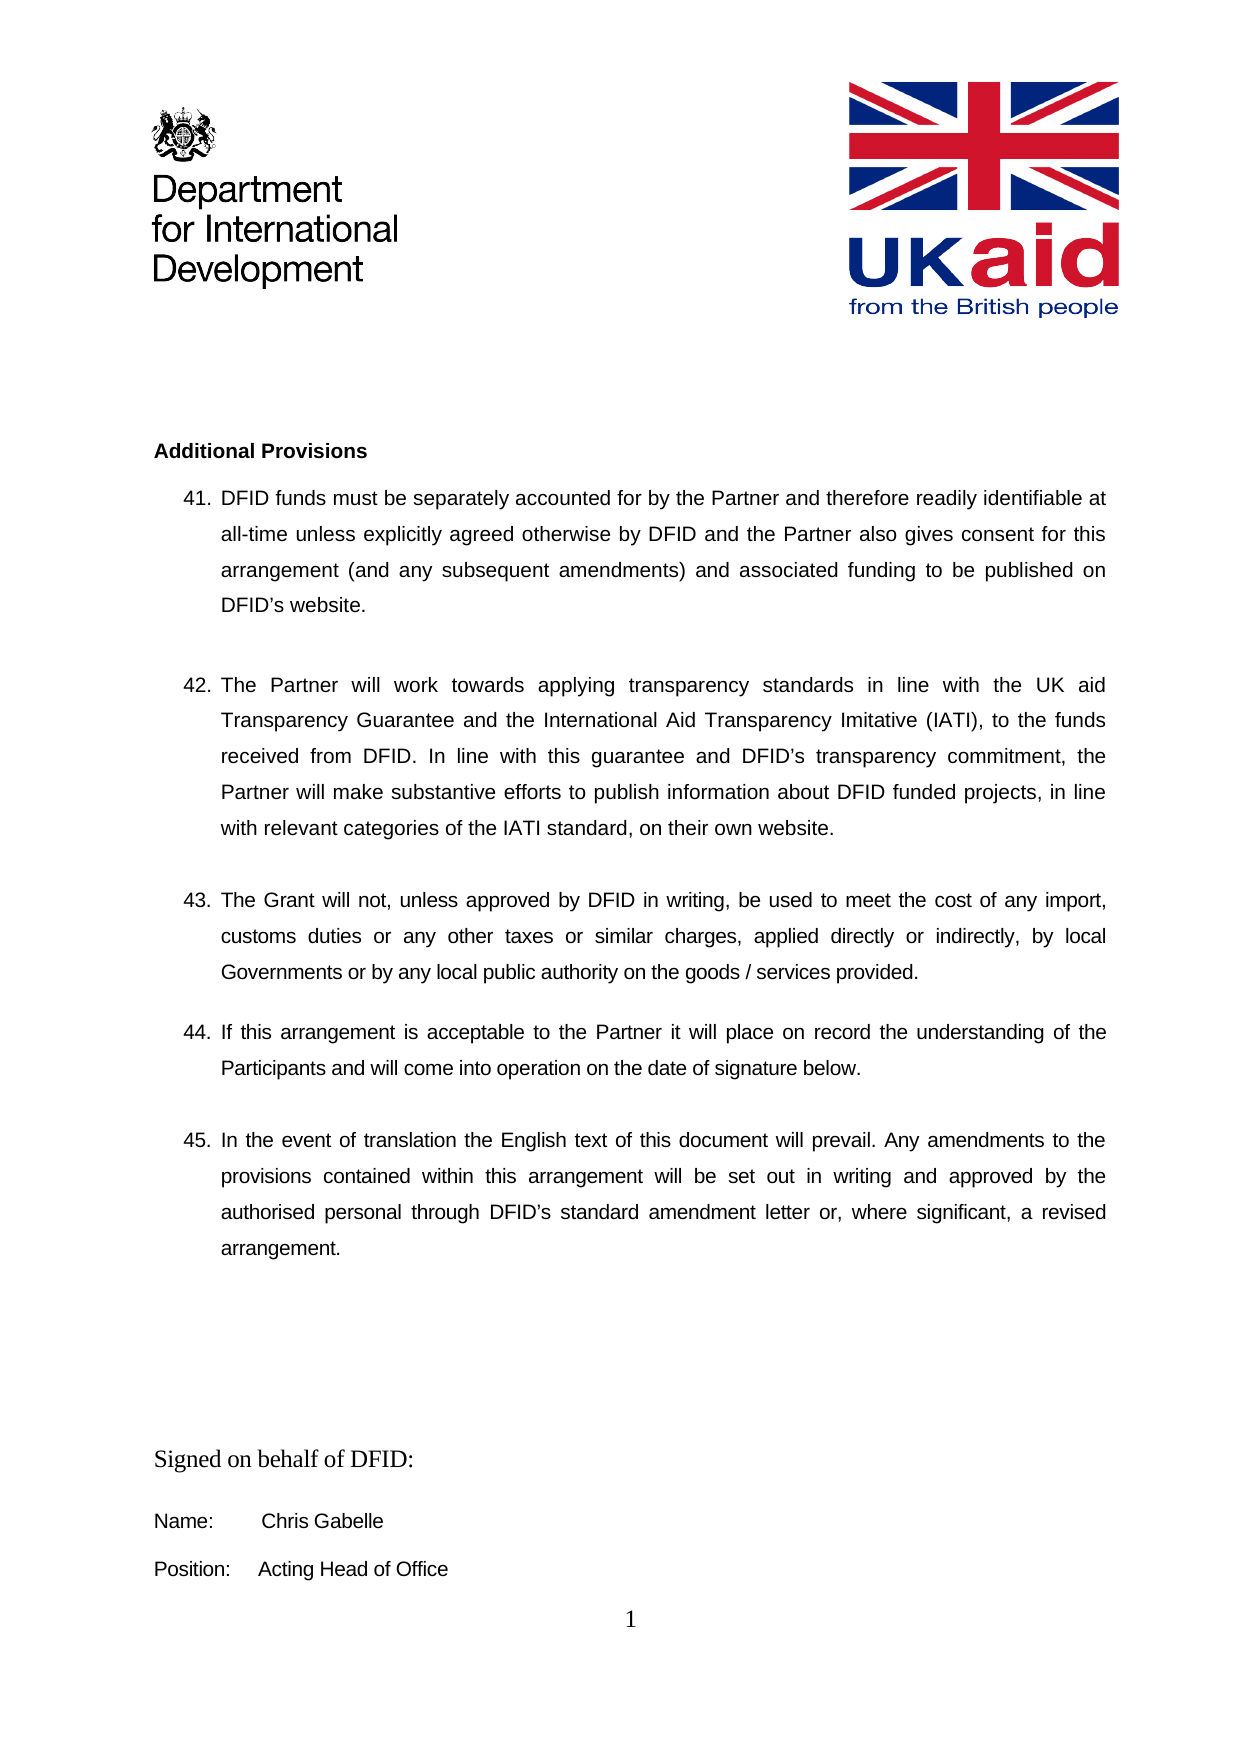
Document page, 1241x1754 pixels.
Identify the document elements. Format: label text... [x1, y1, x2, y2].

text Additional Provisions [153, 439, 1107, 463]
list The Partner will work towards applying transparency standards in line with the UK aid Transparency Guarantee and the International Aid Transparency Imitative (IATI), to the funds received from DFID. In line with this guarantee and DFID’s transparency commitment, the Partner will make substantive efforts to publish information about DFID funded projects, in line with relevant categories of the IATI standard, on their own website. [183, 672, 1107, 840]
text Signed on behalf of DFID: [153, 1444, 1107, 1473]
list If this arrangement is acceptable to the Partner it will place on record the understanding of the Participants and will come into operation on the date of signature below. [183, 1020, 1107, 1080]
list The Grant will not, unless approved by DFID in writing, be used to meet the cost of any import, customs duties or any other taxes or similar charges, applied directly or indirectly, by local Governments or by any local public authority on the goods / services provided. [183, 888, 1107, 984]
text Name: Chris Gabelle [153, 1508, 1107, 1532]
list DFID funds must be separately accounted for by the Partner and therefore readily identifiable at all-time unless explicitly agreed otherwise by DFID and the Partner also gives consent for this arrangement (and any subsequent amendments) and associated funding to be published on DFID’s website. [183, 486, 1107, 617]
text Position: Acting Head of Office [153, 1556, 1107, 1580]
list In the event of translation the English text of this document will prevail. Any amendments to the provisions contained within this arrangement will be set out in writing and approved by the authorised personal through DFID’s standard amendment letter or, where significant, a revised arrangement. [183, 1128, 1107, 1259]
